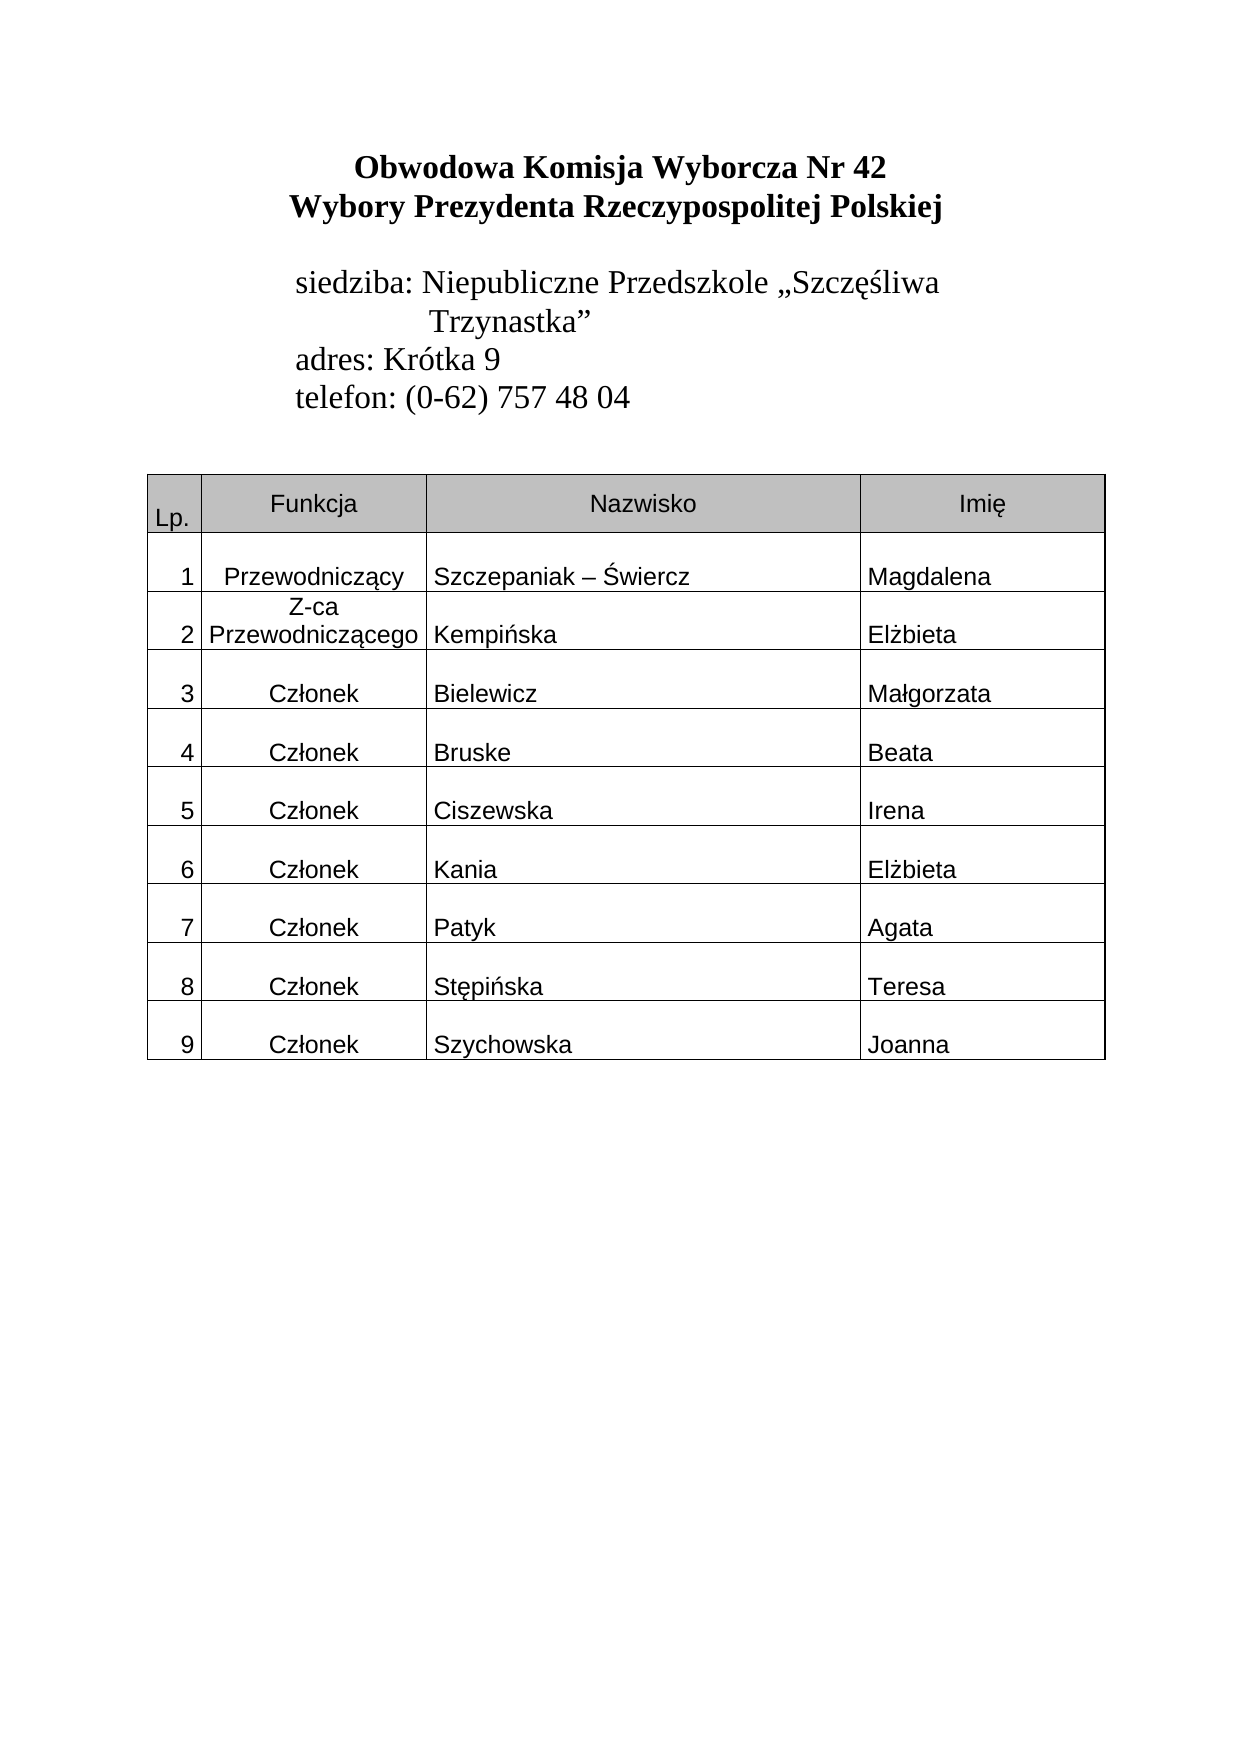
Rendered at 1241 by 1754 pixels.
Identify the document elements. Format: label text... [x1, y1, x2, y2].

table_cell Elżbieta [861, 826, 1104, 883]
text siedziba: Niepubliczne Przedszkole „Szczęśliwa Trzynastka” [295, 263, 1092, 339]
table_cell 9 [148, 1001, 201, 1059]
table_cell Członek [202, 826, 426, 883]
table_cell Bruske [427, 709, 860, 766]
table_cell Patyk [427, 884, 860, 942]
table_cell Magdalena [861, 533, 1104, 591]
table_cell Agata [861, 884, 1104, 942]
table_cell Członek [202, 767, 426, 825]
table_cell Elżbieta [861, 592, 1104, 649]
table_cell Szychowska [427, 1001, 860, 1059]
table_cell 1 [148, 533, 201, 591]
table_cell 3 [148, 650, 201, 708]
table_cell 2 [148, 592, 201, 649]
table_cell 8 [148, 943, 201, 1000]
table_cell Członek [202, 1001, 426, 1059]
table_cell Teresa [861, 943, 1104, 1000]
table_cell Przewodniczący [202, 533, 426, 591]
table_header Funkcja [202, 475, 426, 532]
table_cell Członek [202, 709, 426, 766]
text Wybory Prezydenta Rzeczypospolitej Polskiej [148, 186, 1092, 224]
table_cell Stępińska [427, 943, 860, 1000]
table_cell Ciszewska [427, 767, 860, 825]
table_cell Bielewicz [427, 650, 860, 708]
table_header Imię [861, 475, 1104, 532]
text telefon: (0-62) 757 48 04 [221, 378, 1092, 416]
table_cell Członek [202, 884, 426, 942]
table_cell Joanna [861, 1001, 1104, 1059]
table_cell Małgorzata [861, 650, 1104, 708]
table_cell 5 [148, 767, 201, 825]
table_cell Członek [202, 650, 426, 708]
table_cell 6 [148, 826, 201, 883]
table_header Nazwisko [427, 475, 860, 532]
table_header Lp. [148, 475, 201, 532]
text adres: Krótka 9 [148, 339, 1092, 378]
table_cell Kania [427, 826, 860, 883]
table_cell Beata [861, 709, 1104, 766]
text Obwodowa Komisja Wyborcza Nr 42 [148, 148, 1092, 186]
table_cell Kempińska [427, 592, 860, 649]
table_cell Z-ca Przewodniczącego [202, 592, 426, 649]
table_cell Irena [861, 767, 1104, 825]
table_cell 4 [148, 709, 201, 766]
table_cell Szczepaniak – Świercz [427, 533, 860, 591]
table_cell Członek [202, 943, 426, 1000]
table_cell 7 [148, 884, 201, 942]
